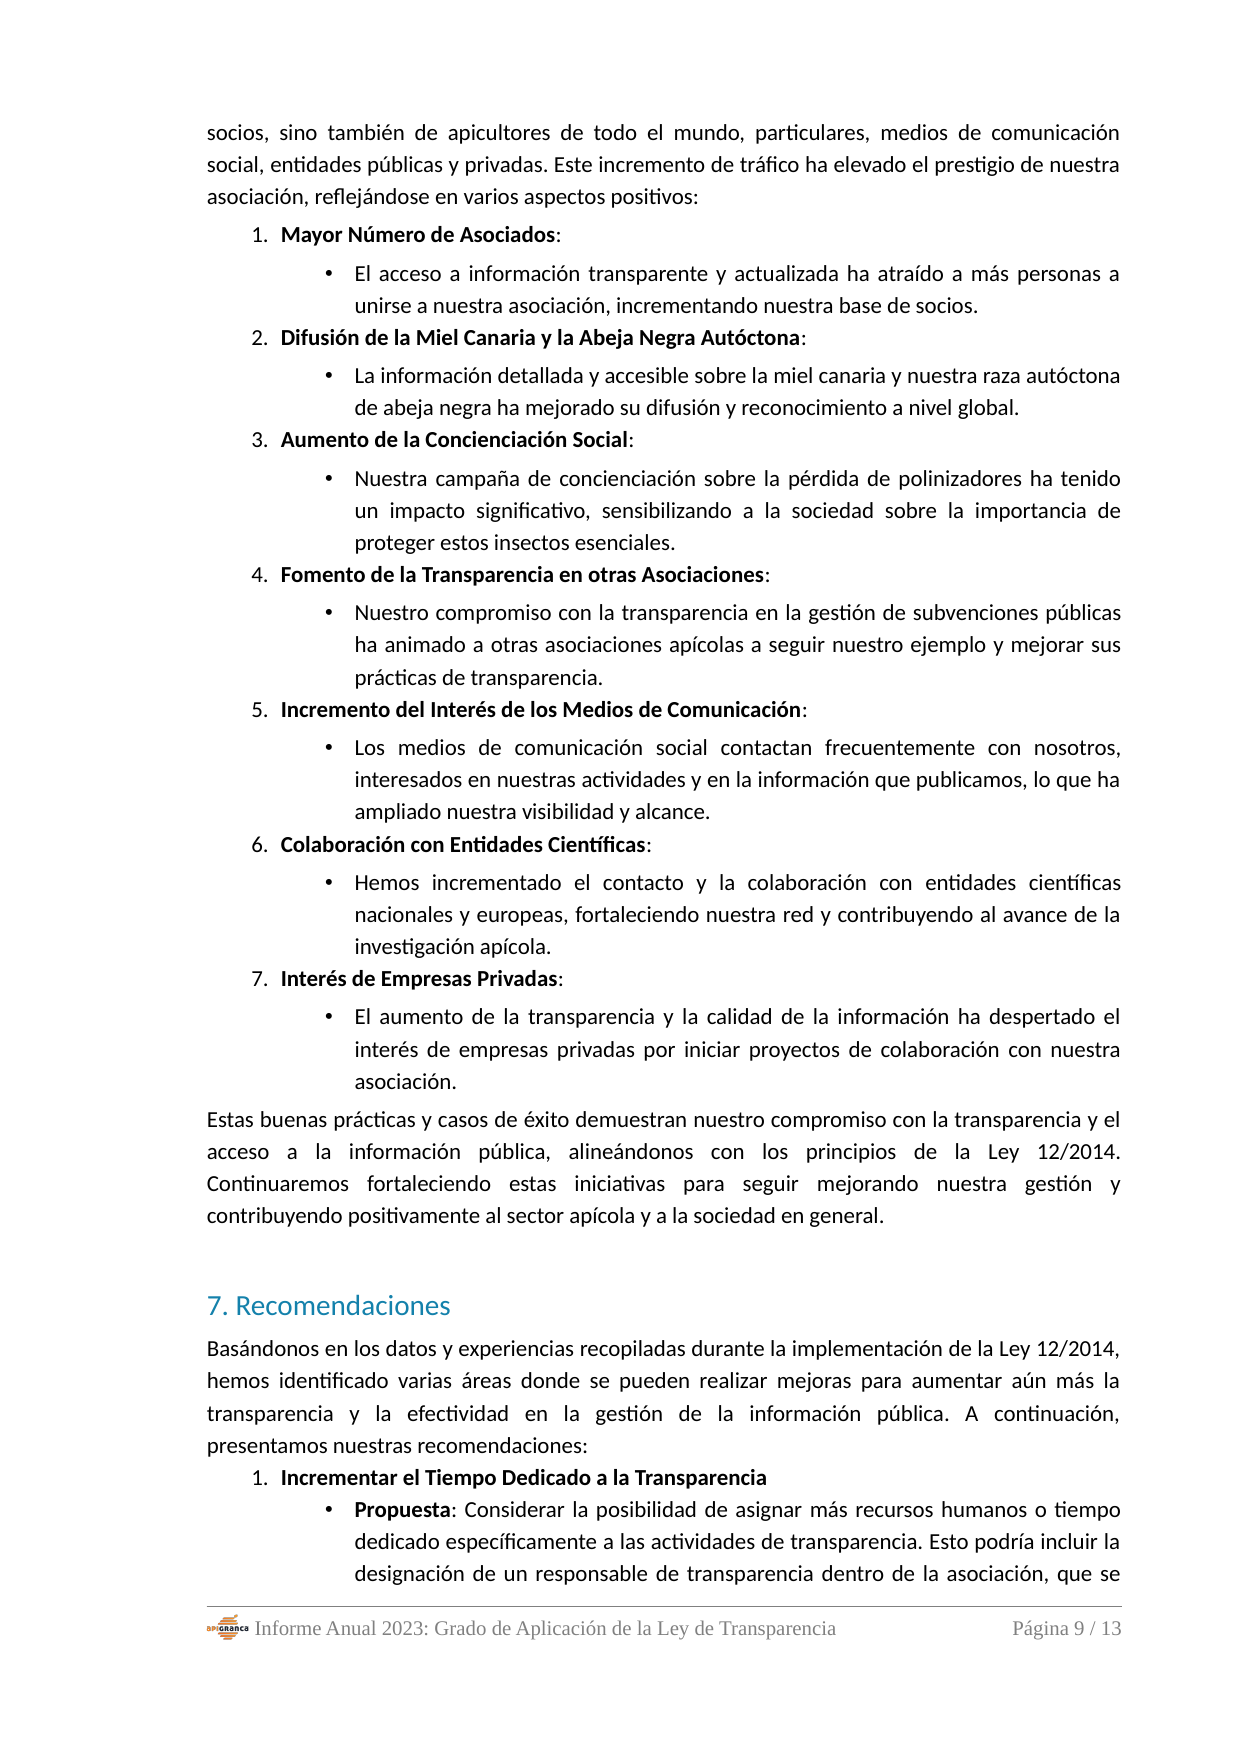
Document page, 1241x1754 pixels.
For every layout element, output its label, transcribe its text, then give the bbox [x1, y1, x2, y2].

list Aumento de la Concienciación Social: [251, 426, 1122, 454]
list El acceso a información transparente y actualizada ha atraído a más personas a unirse a nuestra asociación, incrementando nuestra base de socios. [325, 259, 1122, 319]
list Incrementar el Tiempo Dedicado a la Transparencia [251, 1463, 1122, 1491]
list Propuesta: Considerar la posibilidad de asignar más recursos humanos o tiempo dedicado específicamente a las actividades de transparencia. Esto podría incluir la designación de un responsable de transparencia dentro de la asociación, que se [325, 1495, 1122, 1588]
list Hemos incrementado el contacto y la colaboración con entidades científicas nacionales y europeas, fortaleciendo nuestra red y contribuyendo al avance de la investigación apícola. [325, 868, 1122, 960]
list Difusión de la Miel Canaria y la Abeja Negra Autóctona: [251, 323, 1122, 351]
list Incremento del Interés de los Medios de Comunicación: [251, 695, 1122, 723]
text Basándonos en los datos y experiencias recopiladas durante la implementación de la Ley 12/2014, hemos identificado varias áreas donde se pueden realizar mejoras para aumentar aún más la transparencia y la efectividad en la gestión de la información pública. A continuación, presentamos nuestras recomendaciones: [207, 1334, 1122, 1459]
list Los medios de comunicación social contactan frecuentemente con nosotros, interesados en nuestras actividades y en la información que publicamos, lo que ha ampliado nuestra visibilidad y alcance. [325, 733, 1122, 826]
list La información detallada y accesible sobre la miel canaria y nuestra raza autóctona de abeja negra ha mejorado su difusión y reconocimiento a nivel global. [325, 361, 1122, 421]
list Interés de Empresas Privadas: [251, 964, 1122, 992]
text socios, sino también de apicultores de todo el mundo, particulares, medios de comunicación social, entidades públicas y privadas. Este incremento de tráfico ha elevado el prestigio de nuestra asociación, reflejándose en varios aspectos positivos: [207, 118, 1122, 211]
picture [206, 1614, 249, 1640]
list Nuestra campaña de concienciación sobre la pérdida de polinizadores ha tenido un impacto significativo, sensibilizando a la sociedad sobre la importancia de proteger estos insectos esenciales. [325, 464, 1122, 556]
list Colaboración con Entidades Científicas: [251, 830, 1122, 858]
list Fomento de la Transparencia en otras Asociaciones: [251, 560, 1122, 588]
list Mayor Número de Asociados: [251, 221, 1122, 249]
list El aumento de la transparencia y la calidad de la información ha despertado el interés de empresas privadas por iniciar proyectos de colaboración con nuestra asociación. [325, 1002, 1122, 1095]
list Nuestro compromiso con la transparencia en la gestión de subvenciones públicas ha animado a otras asociaciones apícolas a seguir nuestro ejemplo y mejorar sus prácticas de transparencia. [325, 598, 1122, 691]
text Estas buenas prácticas y casos de éxito demuestran nuestro compromiso con la transparencia y el acceso a la información pública, alineándonos con los principios de la Ley 12/2014. Continuaremos fortaleciendo estas iniciativas para seguir mejorando nuestra gestión y contribuyendo positivamente al sector apícola y a la sociedad en general. [207, 1105, 1122, 1229]
subtitle Recomendaciones [207, 1287, 1122, 1322]
